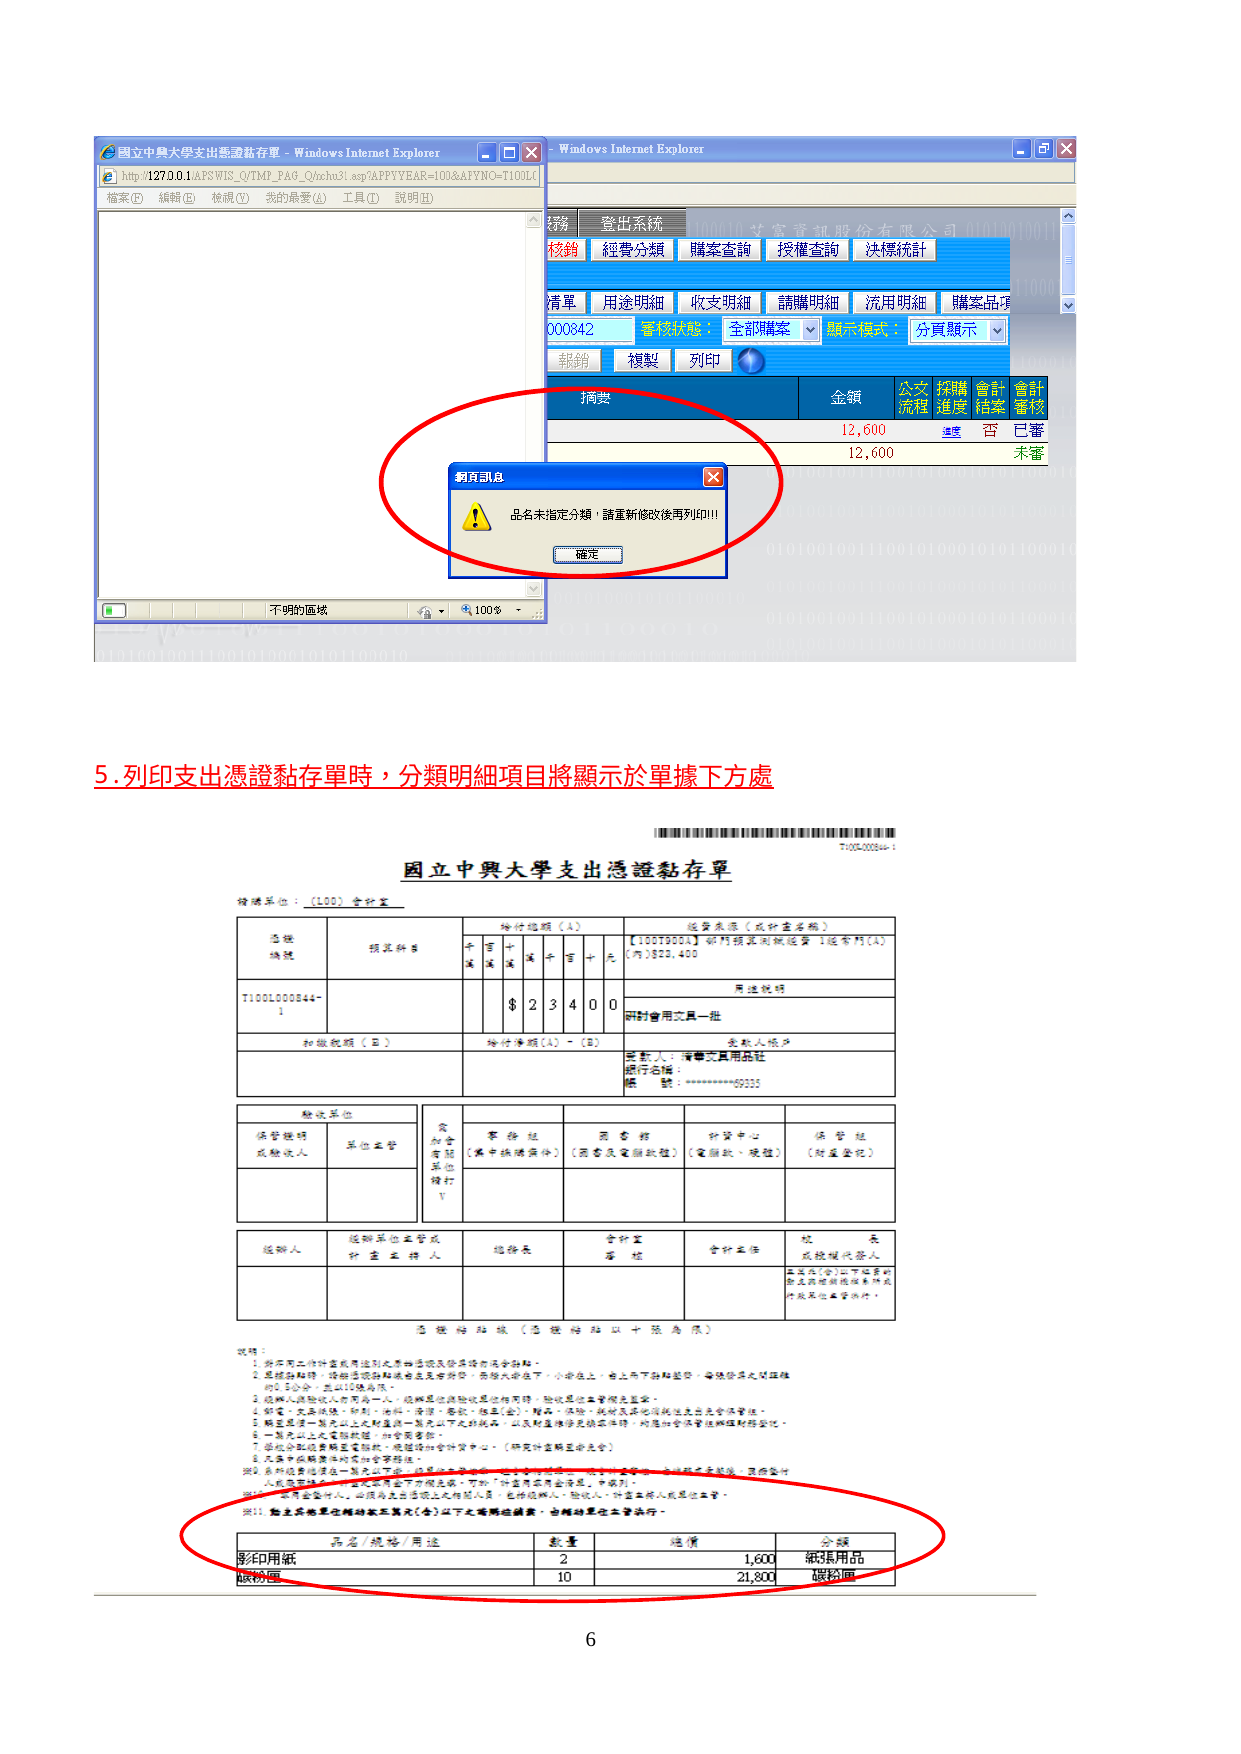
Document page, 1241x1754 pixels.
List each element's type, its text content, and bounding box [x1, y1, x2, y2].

text 5.列印支出憑證黏存單時，分類明細項目將顯示於單據下方處 [94, 733, 1087, 795]
